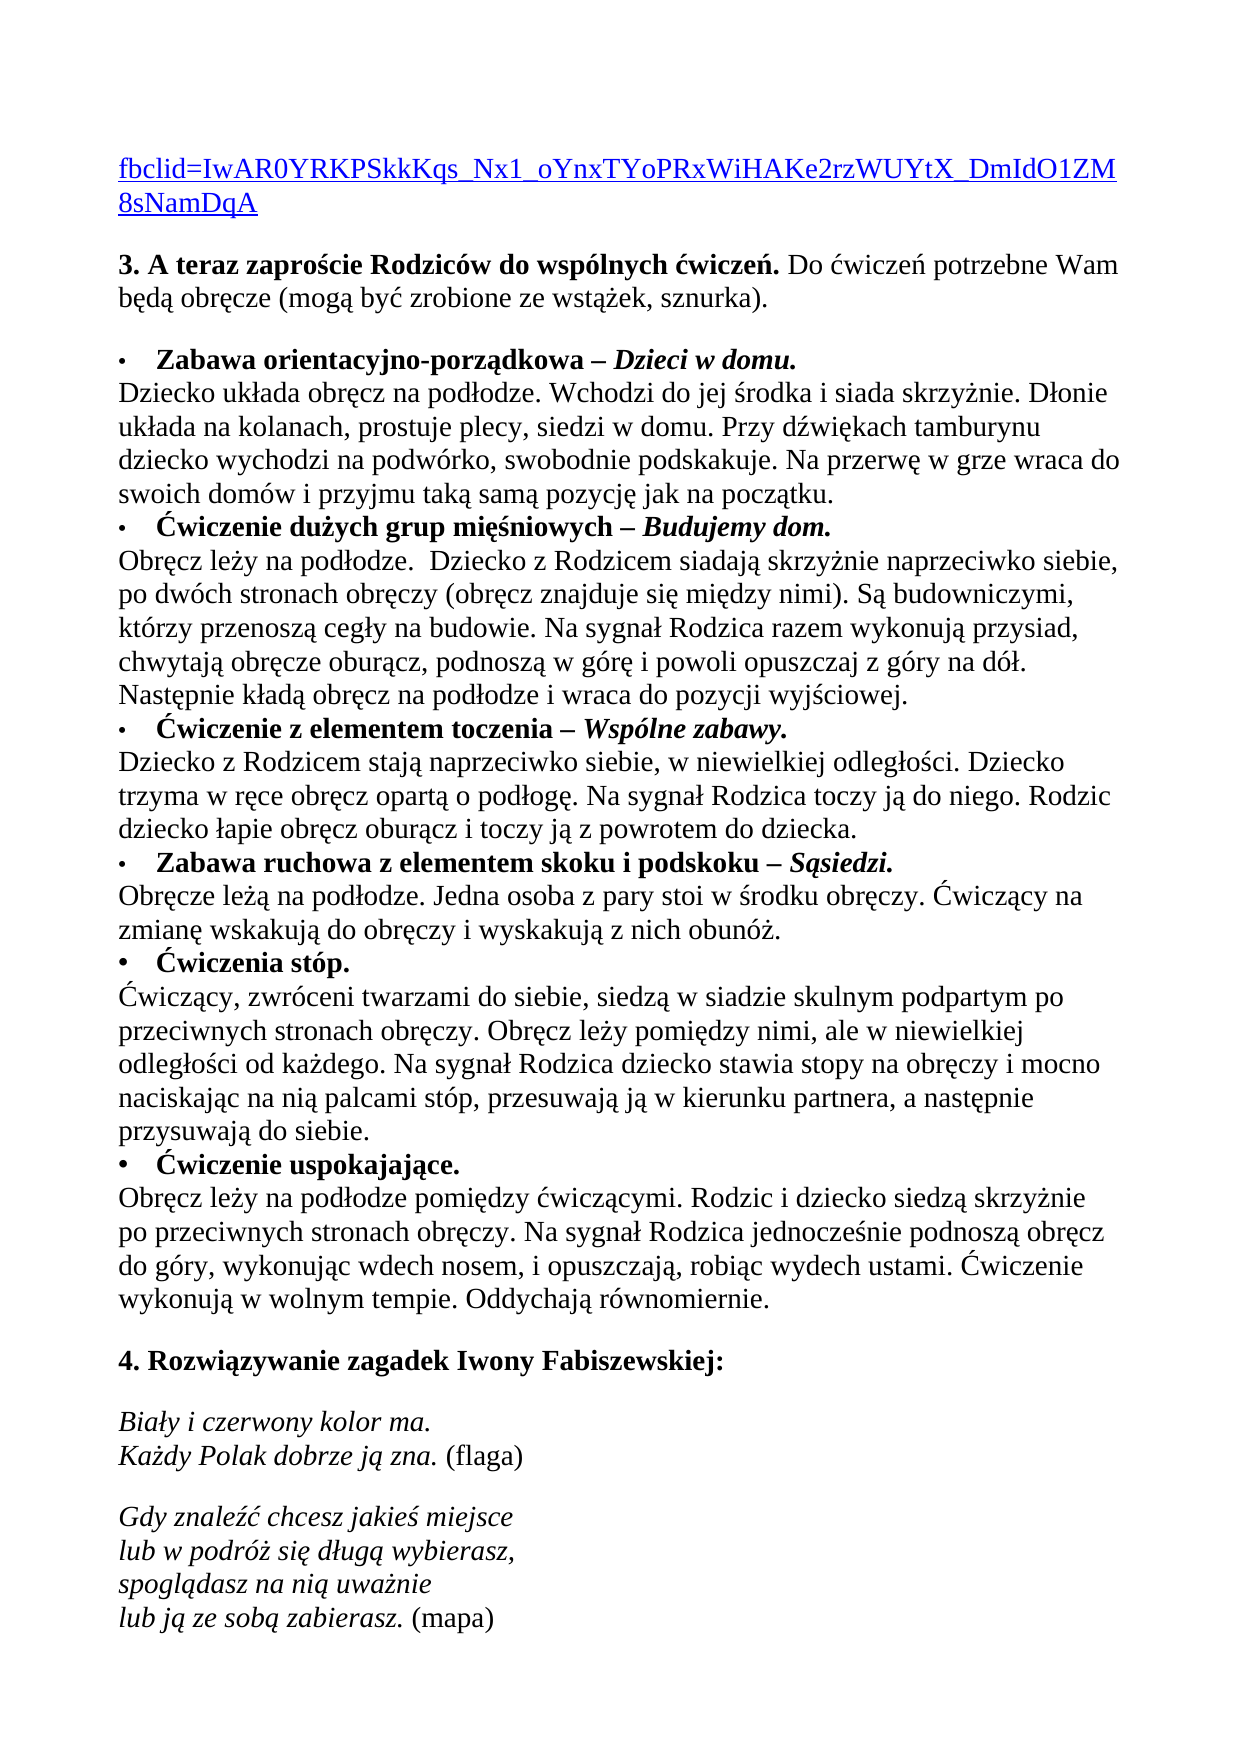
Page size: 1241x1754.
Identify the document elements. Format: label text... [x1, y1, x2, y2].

list Ćwiczenia stóp. [81, 946, 1122, 979]
text Każdy Polak dobrze ją zna. (flaga) [118, 1438, 1122, 1471]
text 4. Rozwiązywanie zagadek Iwony Fabiszewskiej: [118, 1343, 1122, 1376]
text Obręcz leży na podłodze. Dziecko z Rodzicem siadają skrzyżnie naprzeciwko siebie, po dwóch stronach obręczy (obręcz znajduje się między nimi). Są budowniczymi, którzy przenoszą cegły na budowie. Na sygnał Rodzica razem wykonują przysiad, chwytają obręcze oburącz, podnoszą w górę i powoli opuszczaj z góry na dół. Następnie kładą obręcz na podłodze i wraca do pozycji wyjściowej. [118, 543, 1122, 711]
text 3. A teraz zaproście Rodziców do wspólnych ćwiczeń. Do ćwiczeń potrzebne Wam będą obręcze (mogą być zrobione ze wstążek, sznurka). [118, 247, 1122, 314]
list Ćwiczenie dużych grup mięśniowych – Budujemy dom. [81, 509, 1122, 543]
text Obręcze leżą na podłodze. Jedna osoba z pary stoi w środku obręczy. Ćwiczący na zmianę wskakują do obręczy i wyskakują z nich obunóż. [118, 878, 1122, 946]
text lub w podróż się długą wybierasz, [118, 1533, 1122, 1567]
text Dziecko z Rodzicem stają naprzeciwko siebie, w niewielkiej odległości. Dziecko trzyma w ręce obręcz opartą o podłogę. Na sygnał Rodzica toczy ją do niego. Rodzic dziecko łapie obręcz oburącz i toczy ją z powrotem do dziecka. [118, 744, 1122, 845]
list Zabawa orientacyjno-porządkowa – Dzieci w domu. [81, 342, 1122, 375]
text Dziecko układa obręcz na podłodze. Wchodzi do jej środka i siada skrzyżnie. Dłonie układa na kolanach, prostuje plecy, siedzi w domu. Przy dźwiękach tamburynu dziecko wychodzi na podwórko, swobodnie podskakuje. Na przerwę w grze wraca do swoich domów i przyjmu taką samą pozycję jak na początku. [118, 375, 1122, 509]
text Ćwiczący, zwróceni twarzami do siebie, siedzą w siadzie skulnym podpartym po przeciwnych stronach obręczy. Obręcz leży pomiędzy nimi, ale w niewielkiej odległości od każdego. Na sygnał Rodzica dziecko stawia stopy na obręczy i mocno naciskając na nią palcami stóp, przesuwają ją w kierunku partnera, a następnie przysuwają do siebie. [118, 979, 1122, 1147]
list Zabawa ruchowa z elementem skoku i podskoku – Sąsiedzi. [81, 845, 1122, 878]
list Ćwiczenie z elementem toczenia – Wspólne zabawy. [81, 711, 1122, 744]
text lub ją ze sobą zabierasz. (mapa) [118, 1600, 1122, 1634]
list Ćwiczenie uspokajające. [81, 1147, 1122, 1181]
text Obręcz leży na podłodze pomiędzy ćwiczącymi. Rodzic i dziecko siedzą skrzyżnie po przeciwnych stronach obręczy. Na sygnał Rodzica jednocześnie podnoszą obręcz do góry, wykonując wdech nosem, i opuszczają, robiąc wydech ustami. Ćwiczenie wykonują w wolnym tempie. Oddychają równomiernie. [118, 1181, 1122, 1315]
text spoglądasz na nią uważnie [118, 1567, 1122, 1600]
text 2. Po gimnastyce buzi i języka czas na resztę ciała. Dzisiaj mam dla Was jogę dla dzieci: https://www.youtube.com/watch?v=CQ39IYCETJ4HYPERLINK "https://www.youtube.com/watch?v=CQ39IYCETJ4&fbclid=IwAR0YRKPSkkKqs_Nx1_oYnxTYoPRxWiHAKe2rzWUYtX_DmIdO1ZM8sNamDqA"&HYPERLINK "https://www.youtube.com/watch?v=CQ39IYCETJ4&fbclid=IwAR0YRKPSkkKqs_Nx1_oYnxTYoPRxWiHAKe2rzWUYtX_DmIdO1ZM8sNamDqA"fbclid=IwAR0YRKPSkkKqs_Nx1_oYnxTYoPRxWiHAKe2rzWUYtX_DmIdO1ZM8sNamDqA [118, 118, 1122, 219]
text Biały i czerwony kolor ma. [118, 1404, 1122, 1438]
text Gdy znaleźć chcesz jakieś miejsce [118, 1499, 1122, 1533]
